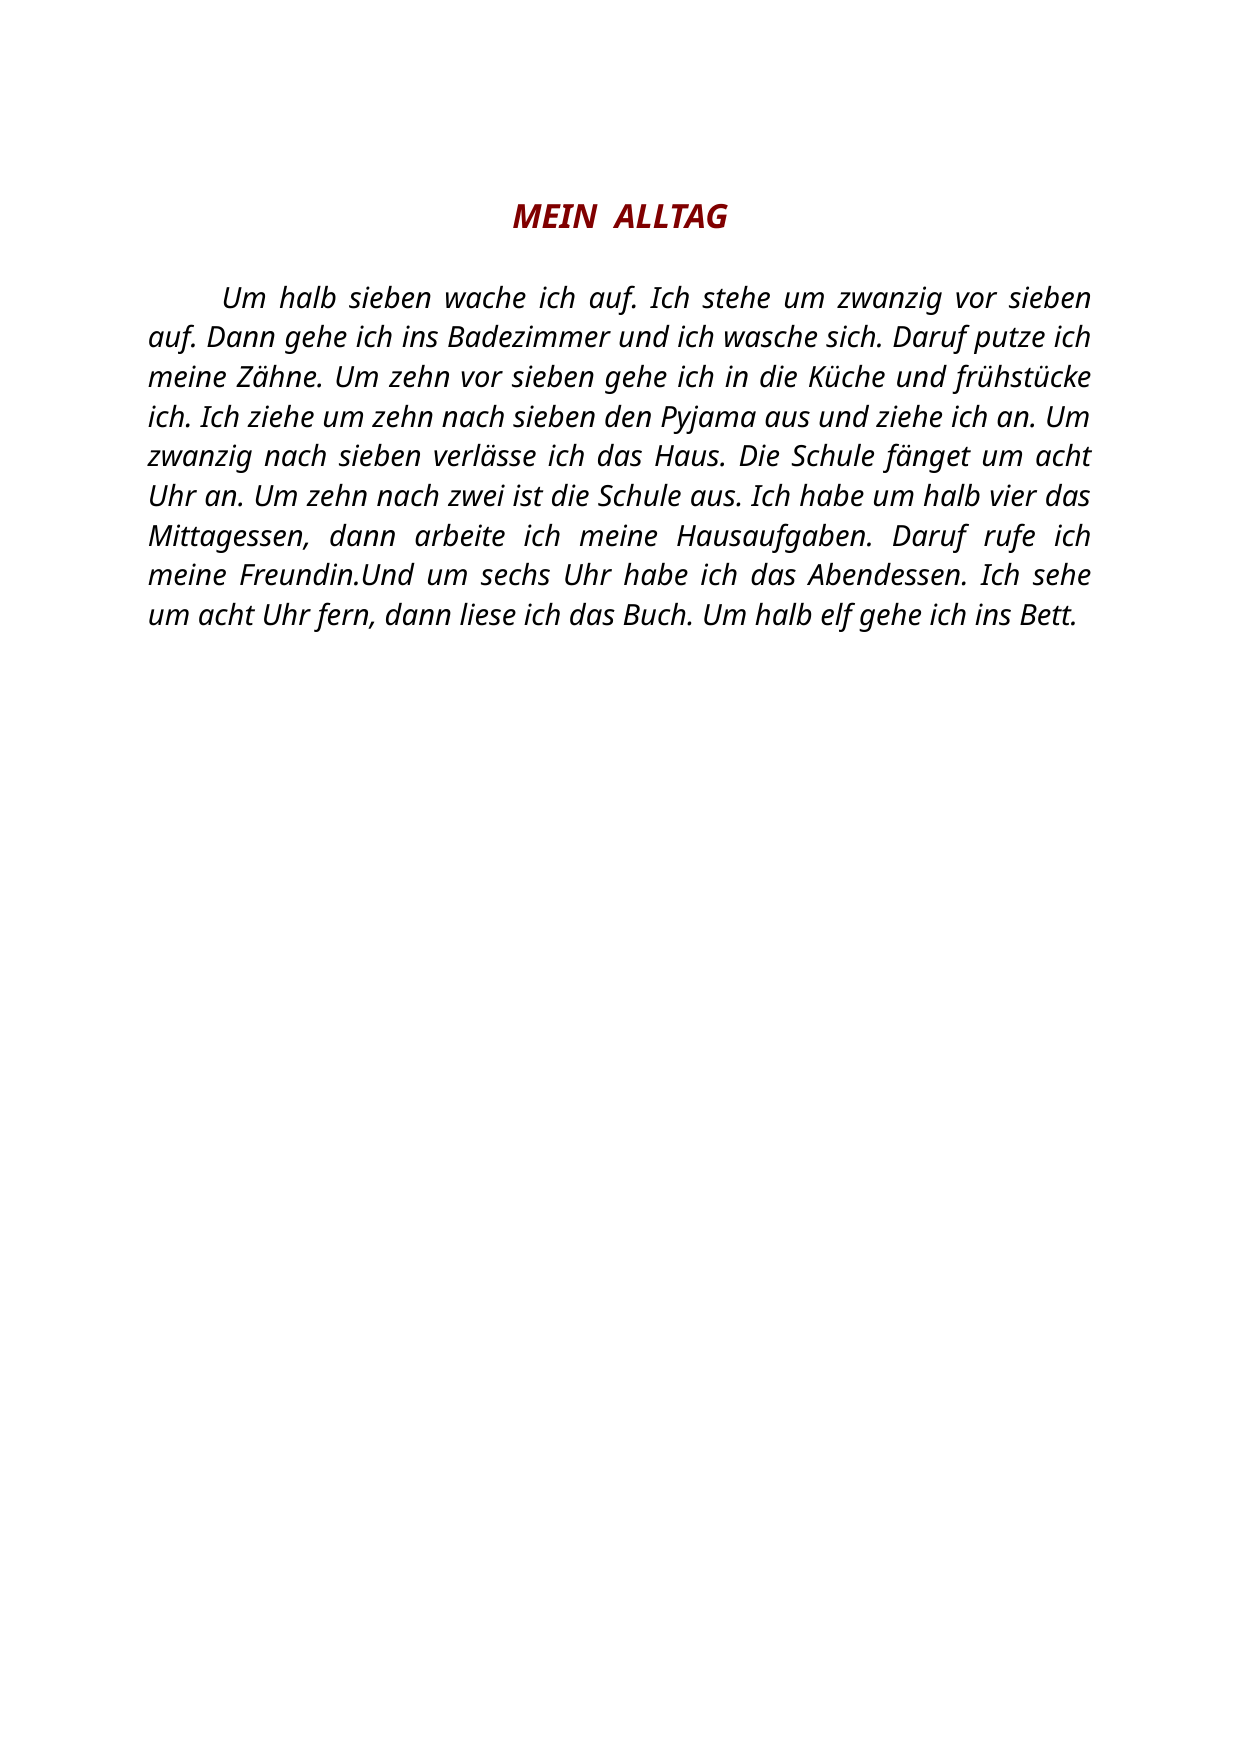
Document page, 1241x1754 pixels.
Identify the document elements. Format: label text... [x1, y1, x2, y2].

text Um halb sieben wache ich auf. Ich stehe um zwanzig vor sieben auf. Dann gehe ich ins Badezimmer und ich wasche sich. Daruf putze ich meine Zähne. Um zehn vor sieben gehe ich in die Küche und frühstücke ich. Ich ziehe um zehn nach sieben den Pyjama aus und ziehe ich an. Um zwanzig nach sieben verlässe ich das Haus. Die Schule fänget um acht Uhr an. Um zehn nach zwei ist die Schule aus. Ich habe um halb vier das Mittagessen, dann arbeite ich meine Hausaufgaben. Daruf rufe ich meine Freundin.Und um sechs Uhr habe ich das Abendessen. Ich sehe um acht Uhr fern, dann liese ich das Buch. Um halb elf gehe ich ins Bett. [148, 277, 1093, 634]
text MEIN ALLTAG [148, 193, 1093, 238]
